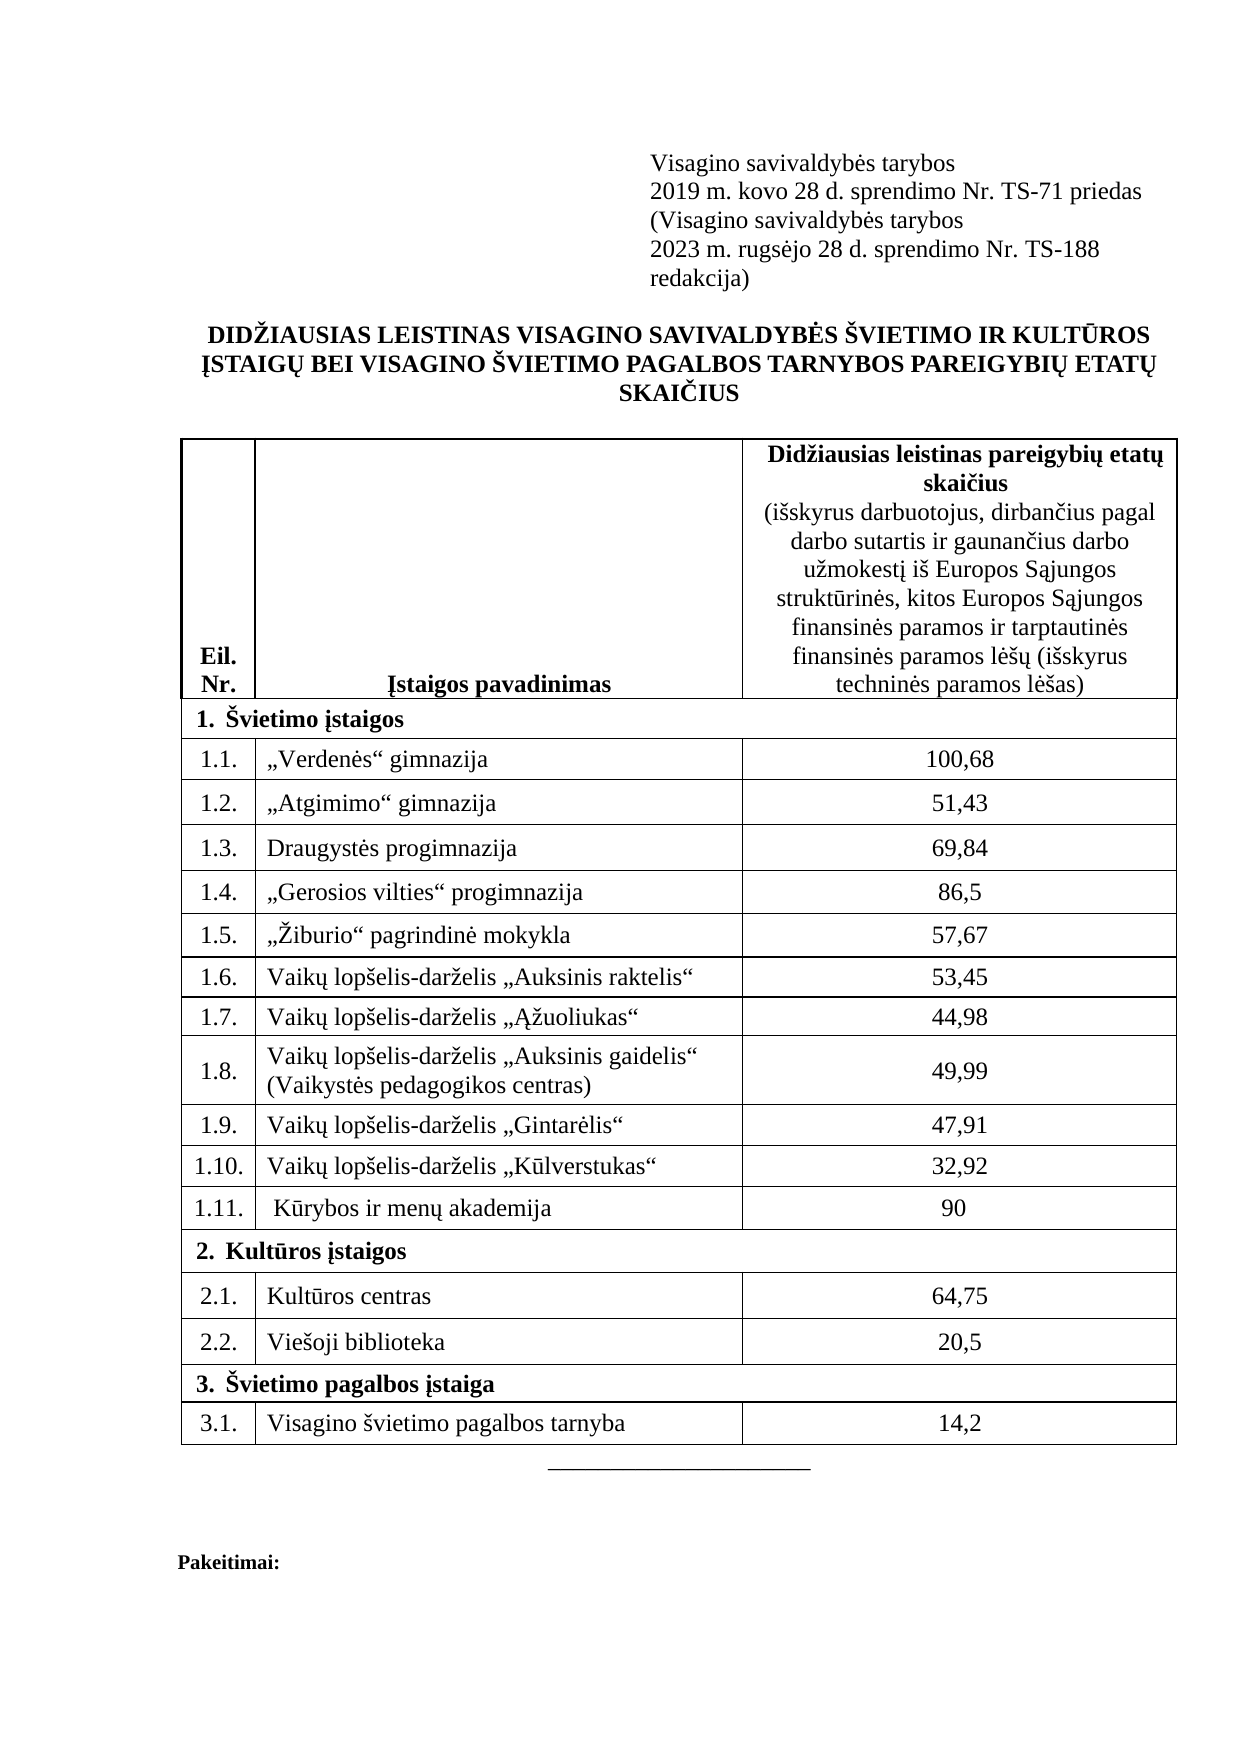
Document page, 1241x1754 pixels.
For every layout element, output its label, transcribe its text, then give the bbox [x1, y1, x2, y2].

table_cell Kultūros centras [256, 1273, 742, 1318]
table_cell 3.1. [182, 1403, 255, 1443]
table_cell „Atgimimo“ gimnazija [256, 780, 742, 824]
table_cell Vaikų lopšelis-darželis „Ąžuoliukas“ [256, 998, 742, 1035]
table_cell Visagino švietimo pagalbos tarnyba [256, 1403, 742, 1443]
table_cell „Verdenės“ gimnazija [256, 739, 742, 779]
table_cell 44,98 [743, 998, 1176, 1035]
table_cell 53,45 [743, 958, 1176, 996]
table_cell 1.8. [182, 1036, 255, 1104]
table_cell 1. Švietimo įstaigos [182, 699, 1176, 738]
table_cell 100,68 [743, 739, 1176, 779]
table_cell Eil. Nr. [183, 440, 254, 698]
table_cell 1.1. [182, 739, 255, 779]
table_cell 14,2 [743, 1403, 1176, 1443]
table_cell 51,43 [743, 780, 1176, 824]
table_cell 47,91 [743, 1105, 1176, 1144]
text Visagino savivaldybės tarybos [177, 148, 1181, 176]
table_cell 1.4. [182, 871, 255, 913]
table_cell 64,75 [743, 1273, 1176, 1318]
table_cell 86,5 [743, 871, 1176, 913]
table_cell 49,99 [743, 1036, 1176, 1104]
table_cell 57,67 [743, 914, 1176, 956]
table_cell Įstaigos pavadinimas [256, 440, 742, 698]
table_cell Vaikų lopšelis-darželis „Auksinis gaidelis“ (Vaikystės pedagogikos centras) [256, 1036, 742, 1104]
table_cell 1.5. [182, 914, 255, 956]
table_cell Vaikų lopšelis-darželis „Gintarėlis“ [256, 1105, 742, 1144]
table_cell 3. Švietimo pagalbos įstaiga [182, 1365, 1176, 1401]
table_cell Viešoji biblioteka [256, 1319, 742, 1364]
table_cell 2.1. [182, 1273, 255, 1318]
text _____________________ [177, 1444, 1181, 1473]
table_cell Didžiausias leistinas pareigybių etatų skaičius (išskyrus darbuotojus, dirbančius pagal darbo sutartis ir gaunančius darbo užmokestį iš Europos Sąjungos struktūrinės, kitos Europos Sąjungos finansinės paramos ir tarptautinės finansinės paramos lėšų (išskyrus techninės paramos lėšas) [743, 440, 1176, 698]
table_cell 32,92 [743, 1146, 1176, 1186]
text (Visagino savivaldybės tarybos [177, 205, 1181, 234]
table_cell 20,5 [743, 1319, 1176, 1364]
table_cell Vaikų lopšelis-darželis „Kūlverstukas“ [256, 1146, 742, 1186]
table_cell 2.2. [182, 1319, 255, 1364]
table_cell „Gerosios vilties“ progimnazija [256, 871, 742, 913]
table_cell 2. Kultūros įstaigos [182, 1230, 1176, 1272]
table_header didžiausiAS leistinAS visagino savivaldybės švietimo ir kultūros įstaigų BEI VISAGINO ŠVIETIMO PAGALBOS TARNYBOS pareigybių ETATŲ skaičius [181, 320, 1177, 437]
table_cell 90 [743, 1187, 1176, 1229]
table_cell 1.9. [182, 1105, 255, 1144]
table_cell „Žiburio“ pagrindinė mokykla [256, 914, 742, 956]
text 2019 m. kovo 28 d. sprendimo Nr. TS-71 priedas [177, 176, 1181, 205]
table_cell 1.10. [182, 1146, 255, 1186]
table_cell 1.7. [182, 998, 255, 1035]
table_cell Vaikų lopšelis-darželis „Auksinis raktelis“ [256, 958, 742, 996]
text Pakeitimai: [177, 1550, 1181, 1574]
table_cell 1.2. [182, 780, 255, 824]
table_cell 1.11. [182, 1187, 255, 1229]
text 2023 m. rugsėjo 28 d. sprendimo Nr. TS-188 [177, 234, 1181, 263]
table_cell Draugystės progimnazija [256, 825, 742, 869]
table_cell 1.6. [182, 958, 255, 996]
table_cell 1.3. [182, 825, 255, 869]
text redakcija) [177, 263, 1181, 291]
table_cell Kūrybos ir menų akademija [256, 1187, 742, 1229]
table_cell 69,84 [743, 825, 1176, 869]
